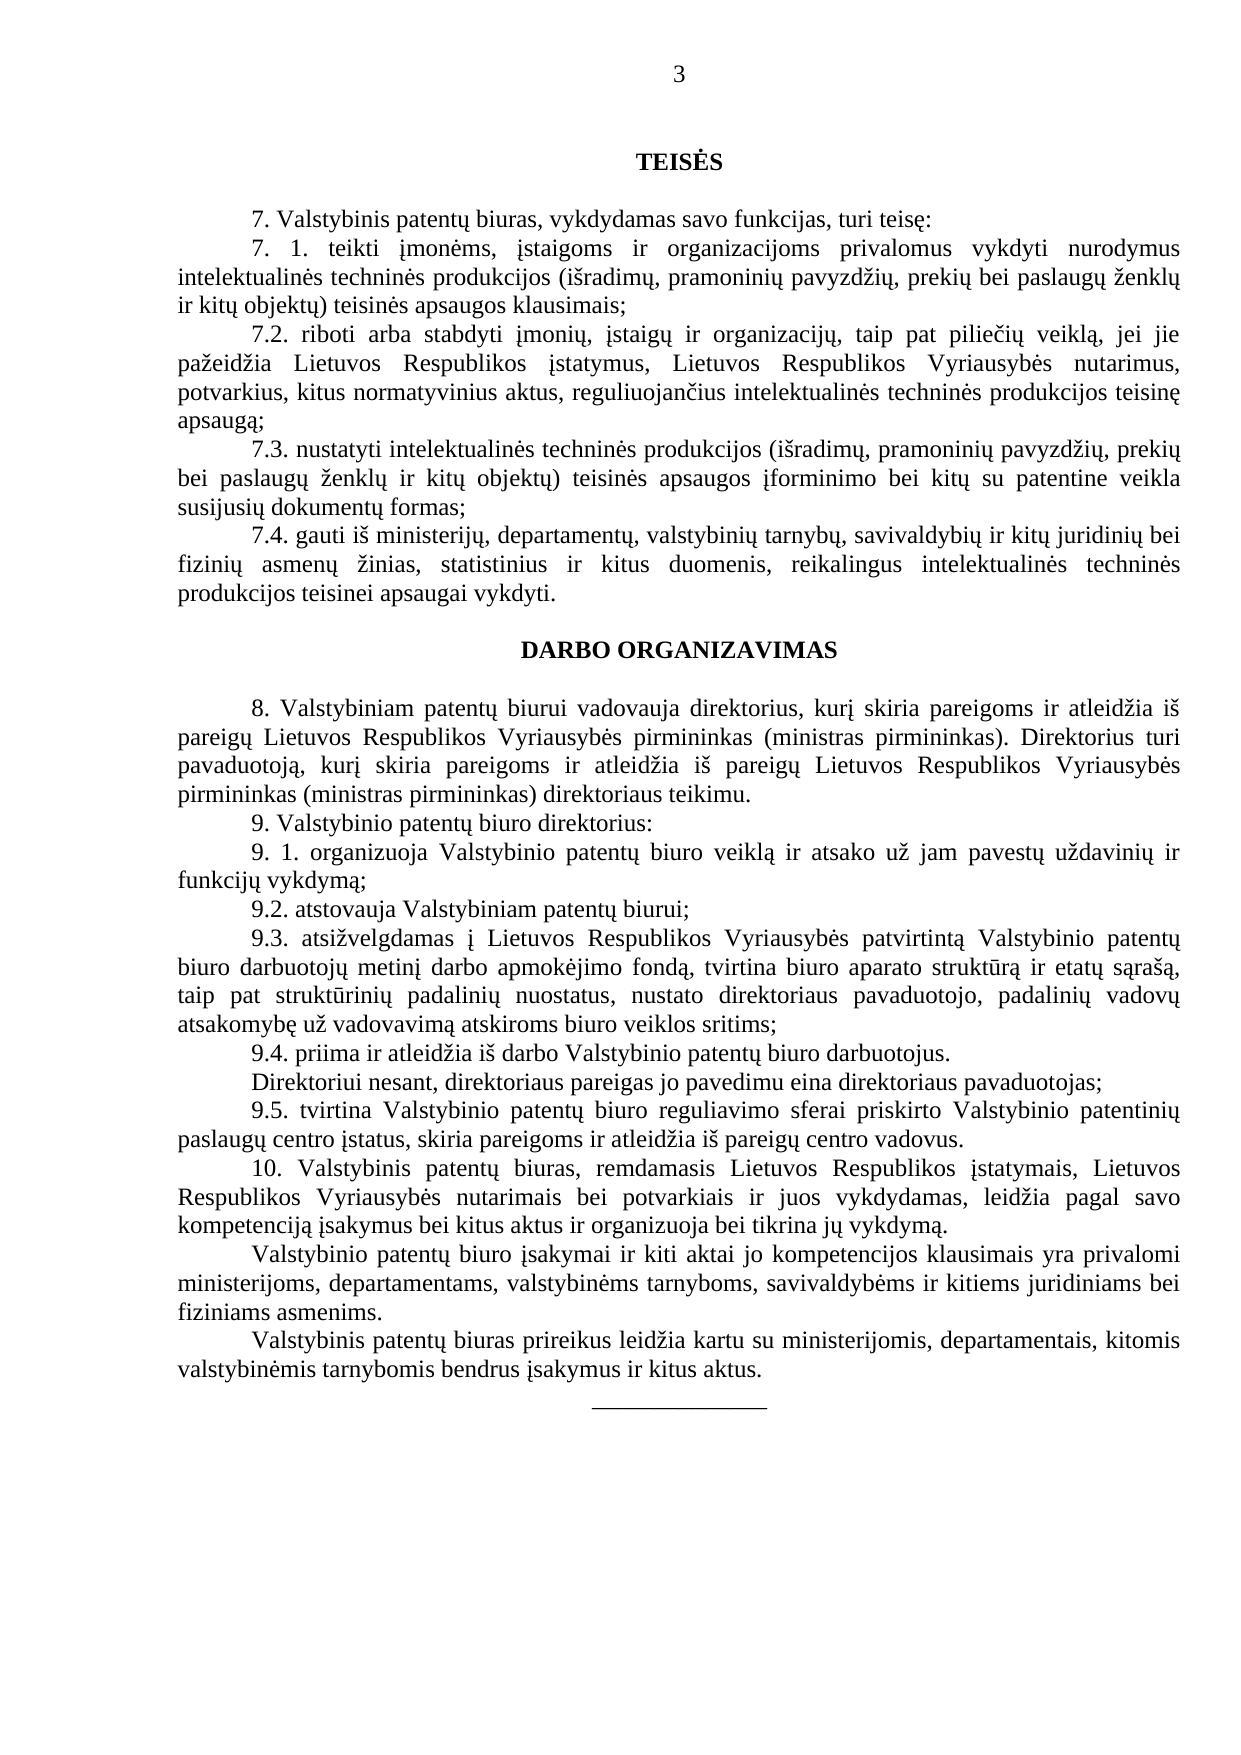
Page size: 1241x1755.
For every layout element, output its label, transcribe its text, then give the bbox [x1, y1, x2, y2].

text 7.3. nustatyti intelektualinės techninės produkcijos (išradimų, pramoninių pavyzdžių, prekių bei paslaugų ženklų ir kitų objektų) teisinės apsaugos įforminimo bei kitų su patentine veikla susijusių dokumentų formas; [177, 434, 1181, 521]
text 10. Valstybinis patentų biuras, remdamasis Lietuvos Respublikos įstatymais, Lietuvos Respublikos Vyriausybės nutarimais bei potvarkiais ir juos vykdydamas, leidžia pagal savo kompetenciją įsakymus bei kitus aktus ir organizuoja bei tikrina jų vykdymą. [177, 1153, 1181, 1239]
text 9.2. atstovauja Valstybiniam patentų biurui; [177, 894, 1181, 923]
text Valstybinio patentų biuro įsakymai ir kiti aktai jo kompetencijos klausimais yra privalomi ministerijoms, departamentams, valstybinėms tarnyboms, savivaldybėms ir kitiems juridiniams bei fiziniams asmenims. [177, 1239, 1181, 1326]
text 7.2. riboti arba stabdyti įmonių, įstaigų ir organizacijų, taip pat piliečių veiklą, jei jie pažeidžia Lietuvos Respublikos įstatymus, Lietuvos Respublikos Vyriausybės nutarimus, potvarkius, kitus normatyvinius aktus, reguliuojančius intelektualinės techninės produkcijos teisinę apsaugą; [177, 319, 1181, 434]
text 7.4. gauti iš ministerijų, departamentų, valstybinių tarnybų, savivaldybių ir kitų juridinių bei fizinių asmenų žinias, statistinius ir kitus duomenis, reikalingus intelektualinės techninės produkcijos teisinei apsaugai vykdyti. [177, 521, 1181, 607]
text 9.5. tvirtina Valstybinio patentų biuro reguliavimo sferai priskirto Valstybinio patentinių paslaugų centro įstatus, skiria pareigoms ir atleidžia iš pareigų centro vadovus. [177, 1096, 1181, 1153]
text 7. Valstybinis patentų biuras, vykdydamas savo funkcijas, turi teisę: [177, 204, 1181, 233]
text Direktoriui nesant, direktoriaus pareigas jo pavedimu eina direktoriaus pavaduotojas; [177, 1067, 1181, 1096]
text TEISĖS [177, 147, 1181, 176]
text Valstybinis patentų biuras prireikus leidžia kartu su ministerijomis, departamentais, kitomis valstybinėmis tarnybomis bendrus įsakymus ir kitus aktus. [177, 1326, 1181, 1383]
text 9. 1. organizuoja Valstybinio patentų biuro veiklą ir atsako už jam pavestų uždavinių ir funkcijų vykdymą; [177, 837, 1181, 894]
text ______________ [177, 1383, 1181, 1412]
text DARBO ORGANIZAVIMAS [177, 636, 1181, 664]
text 8. Valstybiniam patentų biurui vadovauja direktorius, kurį skiria pareigoms ir atleidžia iš pareigų Lietuvos Respublikos Vyriausybės pirmininkas (ministras pirmininkas). Direktorius turi pavaduotoją, kurį skiria pareigoms ir atleidžia iš pareigų Lietuvos Respublikos Vyriausybės pirmininkas (ministras pirmininkas) direktoriaus teikimu. [177, 693, 1181, 808]
text 9.4. priima ir atleidžia iš darbo Valstybinio patentų biuro darbuotojus. [177, 1038, 1181, 1067]
text 9. Valstybinio patentų biuro direktorius: [177, 808, 1181, 837]
text 9.3. atsižvelgdamas į Lietuvos Respublikos Vyriausybės patvirtintą Valstybinio patentų biuro darbuotojų metinį darbo apmokėjimo fondą, tvirtina biuro aparato struktūrą ir etatų sąrašą, taip pat struktūrinių padalinių nuostatus, nustato direktoriaus pavaduotojo, padalinių vadovų atsakomybę už vadovavimą atskiroms biuro veiklos sritims; [177, 923, 1181, 1038]
text 7. 1. teikti įmonėms, įstaigoms ir organizacijoms privalomus vykdyti nurodymus intelektualinės techninės produkcijos (išradimų, pramoninių pavyzdžių, prekių bei paslaugų ženklų ir kitų objektų) teisinės apsaugos klausimais; [177, 233, 1181, 319]
